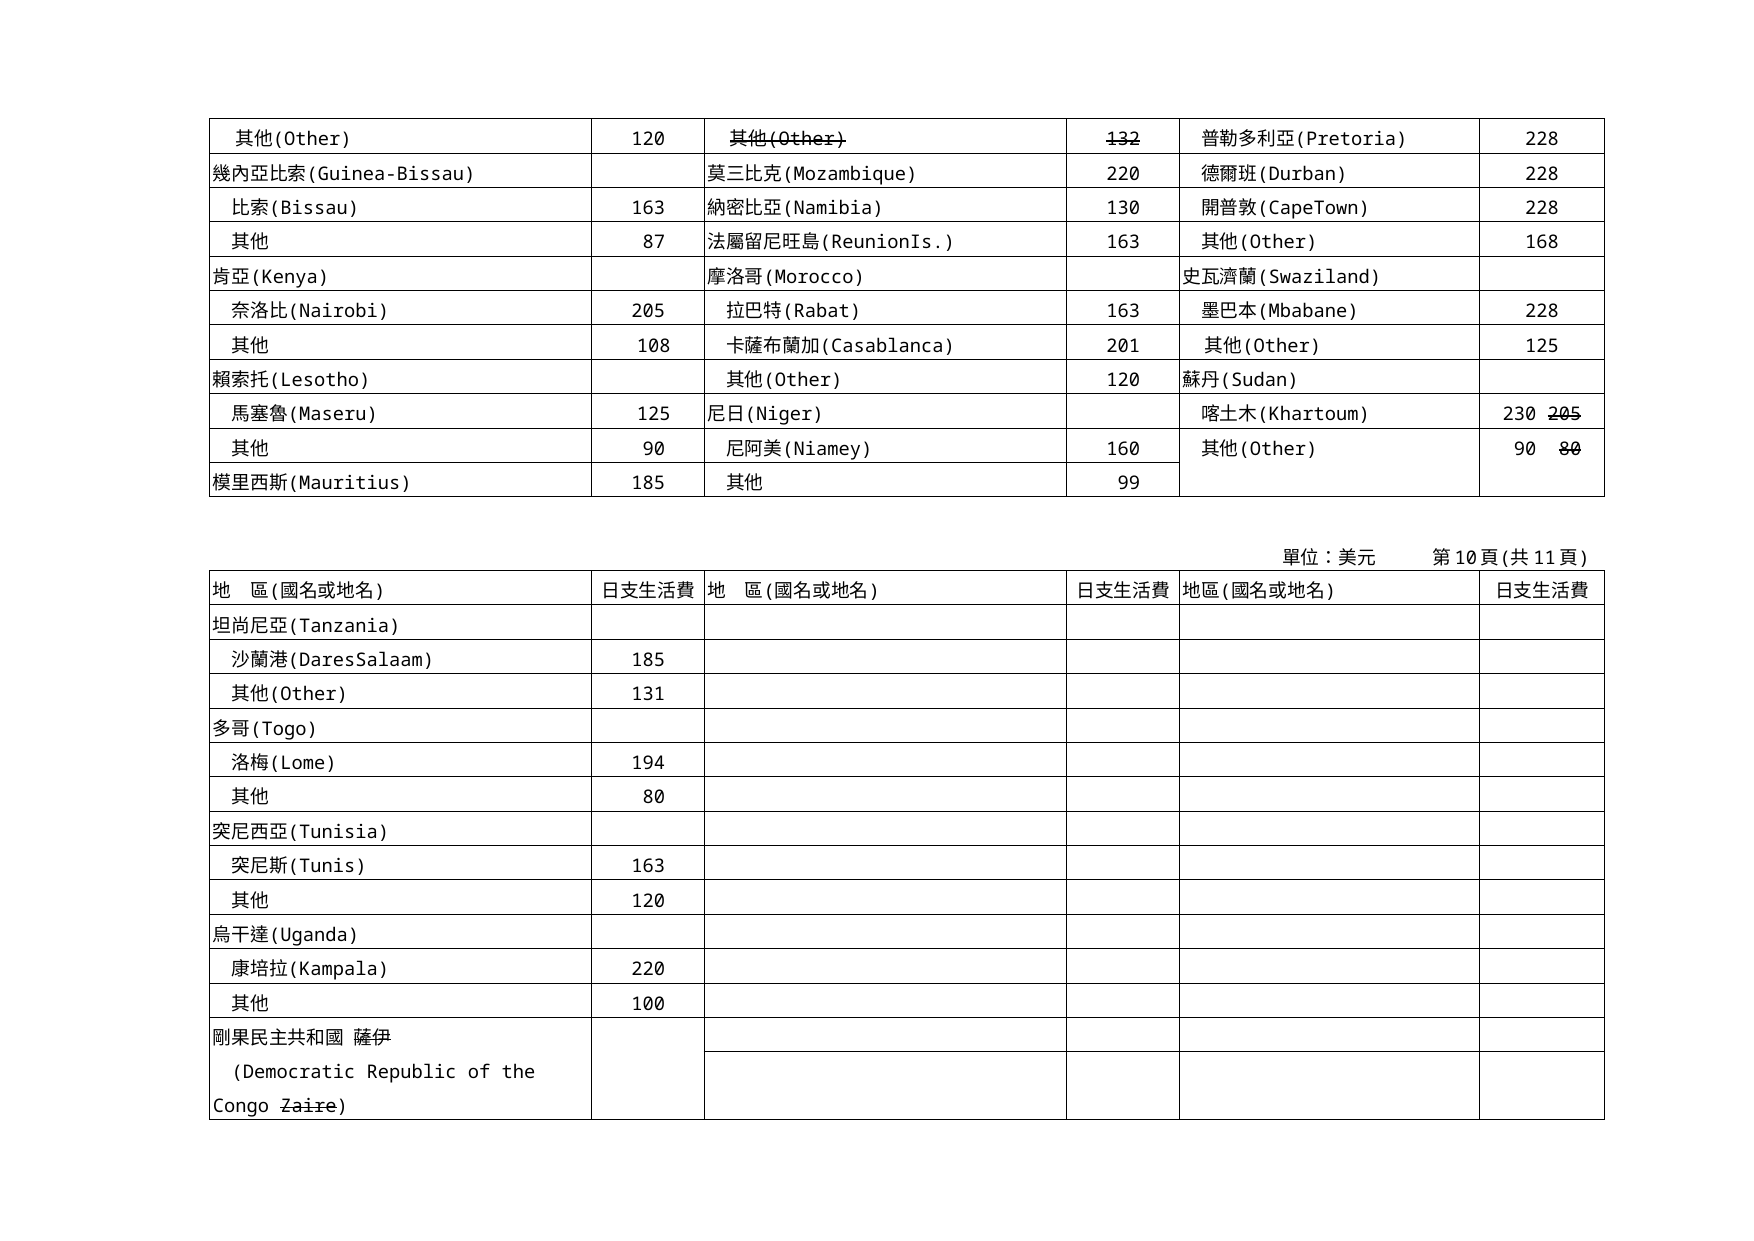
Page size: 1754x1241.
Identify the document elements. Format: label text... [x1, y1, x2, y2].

table_cell [1480, 812, 1604, 845]
table_cell [592, 605, 704, 639]
table_cell 突尼西亞(Tunisia) [210, 812, 591, 845]
table_cell 馬塞魯(Maseru) [210, 394, 591, 427]
table_cell [1067, 880, 1179, 914]
table_cell 125 [1480, 325, 1604, 359]
table_cell 其他 [705, 463, 1066, 496]
table_cell [1480, 777, 1604, 811]
table_cell [592, 915, 704, 948]
table_cell [1067, 777, 1179, 811]
table_cell 普勒多利亞(Pretoria) [1180, 119, 1479, 152]
table_cell [1067, 812, 1179, 845]
table_cell [705, 984, 1066, 1017]
table_cell 德爾班(Durban) [1180, 154, 1479, 187]
table_cell [1480, 605, 1604, 639]
table_cell (Democratic Republic of the Congo Zaire) [210, 1051, 591, 1119]
table_cell 其他 [210, 880, 591, 914]
table_cell 220 [592, 949, 704, 982]
table_cell [1480, 984, 1604, 1017]
table_cell [1067, 674, 1179, 707]
table_cell [1480, 709, 1604, 742]
table_cell [1180, 709, 1479, 742]
table_header 地區(國名或地名) [1180, 571, 1479, 604]
table_cell [1180, 743, 1479, 776]
table_cell [1180, 605, 1479, 639]
table_cell 坦尚尼亞(Tanzania) [210, 605, 591, 639]
table_cell [1067, 949, 1179, 982]
table_cell 蘇丹(Sudan) [1180, 360, 1479, 393]
table_cell [592, 1051, 704, 1119]
table_cell [592, 154, 704, 187]
table_cell [1180, 777, 1479, 811]
table_cell [1067, 394, 1179, 427]
table_cell [1180, 1018, 1479, 1051]
table_cell 168 [1480, 222, 1604, 256]
table_cell 其他(Other) [1180, 222, 1479, 256]
table_cell 突尼斯(Tunis) [210, 846, 591, 879]
table_cell [705, 605, 1066, 639]
table_cell 賴索托(Lesotho) [210, 360, 591, 393]
table_header 日支生活費 [1480, 571, 1604, 604]
table_cell [1180, 880, 1479, 914]
table_cell 莫三比克(Mozambique) [705, 154, 1066, 187]
table_cell [592, 812, 704, 845]
table_cell [1480, 462, 1604, 496]
table_cell [1180, 674, 1479, 707]
table_cell 100 [592, 984, 704, 1017]
table_cell 比索(Bissau) [210, 188, 591, 221]
table_cell [1480, 915, 1604, 948]
table_cell 120 [592, 880, 704, 914]
text 單位：美元 第10頁(共11頁) [89, 543, 1589, 570]
table_cell [705, 640, 1066, 673]
table_cell [1067, 915, 1179, 948]
table_cell 其他(Other) [705, 360, 1066, 393]
table_cell 163 [1067, 291, 1179, 324]
table_cell [1067, 605, 1179, 639]
table_header 地 區(國名或地名) [210, 571, 591, 604]
table_cell 228 [1480, 119, 1604, 152]
table_cell [1480, 674, 1604, 707]
table_cell [1067, 846, 1179, 879]
table_cell 洛梅(Lome) [210, 743, 591, 776]
table_cell 228 [1480, 291, 1604, 324]
table_cell 其他 [210, 777, 591, 811]
table_cell [705, 674, 1066, 707]
table_header 出差辦法 B-9 105年 8月 日第2次修訂 [92, 118, 209, 496]
table_cell 其他(Other) [705, 119, 1066, 152]
table_cell 其他 [210, 325, 591, 359]
table_cell 230 205 [1480, 394, 1604, 427]
table_cell 220 [1067, 154, 1179, 187]
table_cell 132 [1067, 119, 1179, 152]
table_cell 喀土木(Khartoum) [1180, 394, 1479, 427]
table_cell 120 [592, 119, 704, 152]
table_cell 163 [592, 846, 704, 879]
table_cell 163 [592, 188, 704, 221]
table_cell 80 [592, 777, 704, 811]
table_cell 194 [592, 743, 704, 776]
table_cell 史瓦濟蘭(Swaziland) [1180, 257, 1479, 290]
table_cell 185 [592, 640, 704, 673]
table_cell [1480, 360, 1604, 393]
table_cell 拉巴特(Rabat) [705, 291, 1066, 324]
table_cell 90 [592, 429, 704, 462]
table_cell [1180, 846, 1479, 879]
table_cell 99 [1067, 463, 1179, 496]
table_cell [705, 1018, 1066, 1051]
table_cell 肯亞(Kenya) [210, 257, 591, 290]
table_cell 卡薩布蘭加(Casablanca) [705, 325, 1066, 359]
table_cell 尼阿美(Niamey) [705, 429, 1066, 462]
table_cell [1480, 743, 1604, 776]
table_cell 其他(Other) [210, 674, 591, 707]
table_cell [705, 1052, 1066, 1119]
table_cell 多哥(Togo) [210, 709, 591, 742]
table_cell [1480, 949, 1604, 982]
table_cell [705, 949, 1066, 982]
table_cell 130 [1067, 188, 1179, 221]
table_cell [1180, 949, 1479, 982]
table_cell 87 [592, 222, 704, 256]
table_cell 奈洛比(Nairobi) [210, 291, 591, 324]
table_cell 201 [1067, 325, 1179, 359]
table_cell 其他(Other) [210, 119, 591, 152]
table_cell [1180, 984, 1479, 1017]
table_cell 125 [592, 394, 704, 427]
table_cell [1067, 984, 1179, 1017]
table_cell [1180, 462, 1479, 496]
table_cell 沙蘭港(DaresSalaam) [210, 640, 591, 673]
table_cell [1180, 1052, 1479, 1119]
table_cell 尼日(Niger) [705, 394, 1066, 427]
table_cell [1067, 640, 1179, 673]
table_cell 228 [1480, 154, 1604, 187]
table_cell [1480, 1018, 1604, 1051]
table_cell [1067, 743, 1179, 776]
table_cell 163 [1067, 222, 1179, 256]
table_cell [1180, 915, 1479, 948]
table_cell [1067, 709, 1179, 742]
table_cell [592, 257, 704, 290]
table_cell 108 [592, 325, 704, 359]
table_cell 228 [1480, 188, 1604, 221]
table_header 日支生活費 [1067, 571, 1179, 604]
table_cell 131 [592, 674, 704, 707]
table_cell [1067, 257, 1179, 290]
table_cell 其他(Other) [1180, 429, 1479, 462]
table_cell [1480, 257, 1604, 290]
table_cell 墨巴本(Mbabane) [1180, 291, 1479, 324]
table_cell [592, 709, 704, 742]
table_cell [592, 1018, 704, 1051]
table_cell 模里西斯(Mauritius) [210, 463, 591, 496]
table_header 地 區(國名或地名) [705, 571, 1066, 604]
table_cell 其他(Other) [1180, 325, 1479, 359]
table_cell [1067, 1052, 1179, 1119]
table_cell 其他 [210, 429, 591, 462]
table_cell [1180, 812, 1479, 845]
table_header 日支生活費 [592, 571, 704, 604]
table_cell 納密比亞(Namibia) [705, 188, 1066, 221]
table_cell 開普敦(CapeTown) [1180, 188, 1479, 221]
table_cell 其他 [210, 984, 591, 1017]
table_cell 剛果民主共和國 薩伊 [210, 1018, 591, 1051]
table_cell 幾內亞比索(Guinea-Bissau) [210, 154, 591, 187]
table_cell 185 [592, 463, 704, 496]
table_cell 其他 [210, 222, 591, 256]
table_cell 120 [1067, 360, 1179, 393]
table_cell 160 [1067, 429, 1179, 462]
table_cell [705, 880, 1066, 914]
table_cell [705, 915, 1066, 948]
table_cell 法屬留尼旺島(ReunionIs.) [705, 222, 1066, 256]
table_cell 摩洛哥(Morocco) [705, 257, 1066, 290]
table_header 出差辦法 B－10 105年 8月 日第2次修訂 [92, 570, 209, 1119]
table_cell [705, 846, 1066, 879]
table_cell [705, 709, 1066, 742]
table_cell [1180, 640, 1479, 673]
table_cell [1480, 846, 1604, 879]
table_cell 康培拉(Kampala) [210, 949, 591, 982]
table_cell [1480, 640, 1604, 673]
table_cell 205 [592, 291, 704, 324]
table_cell [705, 812, 1066, 845]
table_cell [592, 360, 704, 393]
table_cell 90 80 [1480, 429, 1604, 462]
table_cell [705, 777, 1066, 811]
table_cell [1067, 1018, 1179, 1051]
table_cell [1480, 880, 1604, 914]
table_cell [1480, 1052, 1604, 1119]
table_cell [705, 743, 1066, 776]
table_cell 烏干達(Uganda) [210, 915, 591, 948]
